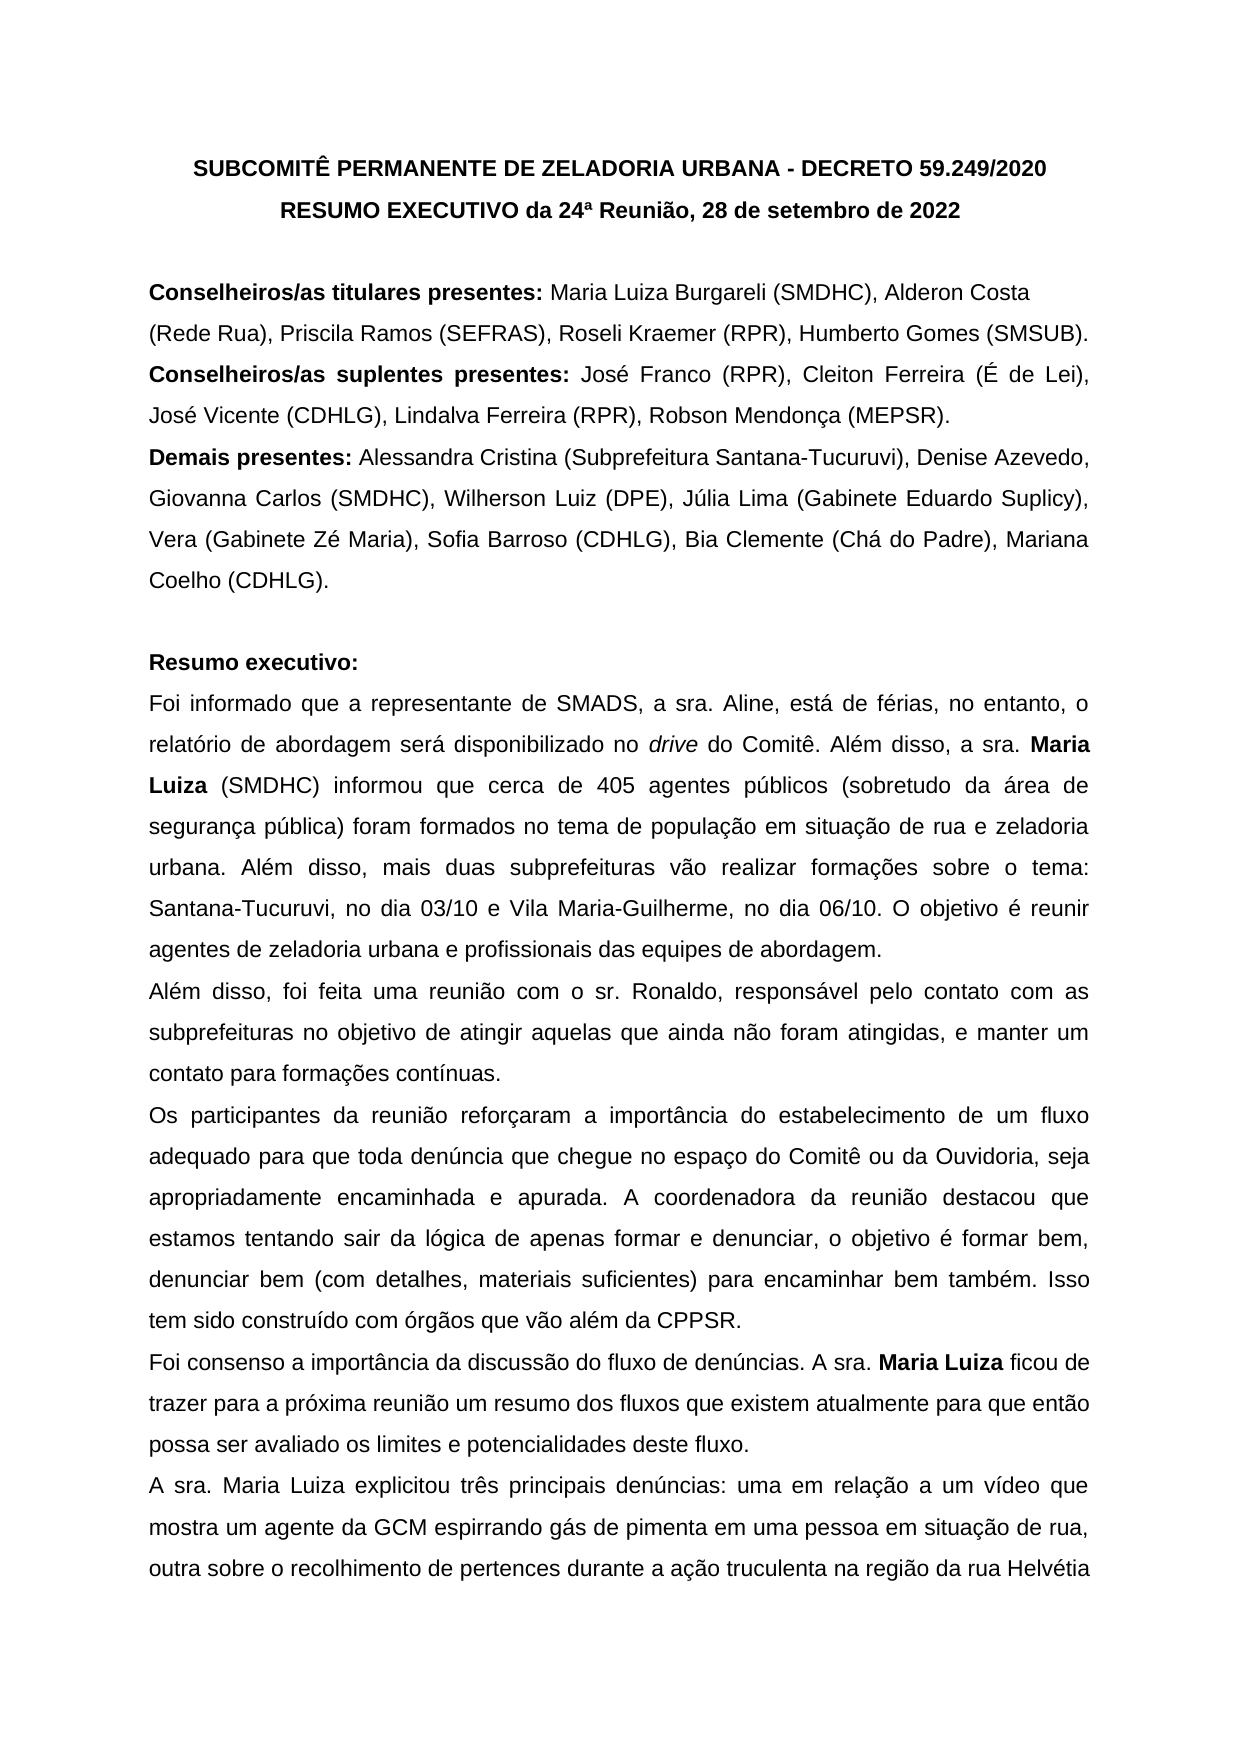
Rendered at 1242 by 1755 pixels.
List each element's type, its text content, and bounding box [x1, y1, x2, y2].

text Conselheiros/as titulares presentes: Maria Luiza Burgareli (SMDHC), Alderon Costa [148, 278, 1090, 305]
text SUBCOMITÊ PERMANENTE DE ZELADORIA URBANA - DECRETO 59.249/2020 RESUMO EXECUTIVO da 24ª Reunião, 28 de setembro de 2022 [150, 155, 1090, 223]
text A sra. Maria Luiza explicitou três principais denúncias: uma em relação a um vídeo que mostra um agente da GCM espirrando gás de pimenta em uma pessoa em situação de rua, outra sobre o recolhimento de pertences durante a ação truculenta na região da rua Helvétia [148, 1472, 1090, 1581]
text Demais presentes: Alessandra Cristina (Subprefeitura Santana-Tucuruvi), Denise Azevedo, Giovanna Carlos (SMDHC), Wilherson Luiz (DPE), Júlia Lima (Gabinete Eduardo Suplicy), Vera (Gabinete Zé Maria), Sofia Barroso (CDHLG), Bia Clemente (Chá do Padre), Mariana Coelho (CDHLG). [148, 444, 1090, 593]
text Foi informado que a representante de SMADS, a sra. Aline, está de férias, no entanto, o relatório de abordagem será disponibilizado no drive do Comitê. Além disso, a sra. Maria Luiza (SMDHC) informou que cerca de 405 agentes públicos (sobretudo da área de segurança pública) foram formados no tema de população em situação de rua e zeladoria urbana. Além disso, mais duas subprefeituras vão realizar formações sobre o tema: Santana-Tucuruvi, no dia 03/10 e Vila Maria-Guilherme, no dia 06/10. O objetivo é reunir agentes de zeladoria urbana e profissionais das equipes de abordagem. [148, 690, 1090, 963]
text Além disso, foi feita uma reunião com o sr. Ronaldo, responsável pelo contato com as subprefeituras no objetivo de atingir aquelas que ainda não foram atingidas, e manter um contato para formações contínuas. [148, 978, 1090, 1087]
text Resumo executivo: [148, 649, 1090, 675]
text (Rede Rua), Priscila Ramos (SEFRAS), Roseli Kraemer (RPR), Humberto Gomes (SMSUB). Conselheiros/as suplentes presentes: José Franco (RPR), Cleiton Ferreira (É de Lei), José Vicente (CDHLG), Lindalva Ferreira (RPR), Robson Mendonça (MEPSR). [148, 320, 1090, 429]
text Foi consenso a importância da discussão do fluxo de denúncias. A sra. Maria Luiza ficou de trazer para a próxima reunião um resumo dos fluxos que existem atualmente para que então possa ser avaliado os limites e potencialidades deste fluxo. [148, 1349, 1090, 1457]
text Os participantes da reunião reforçaram a importância do estabelecimento de um fluxo adequado para que toda denúncia que chegue no espaço do Comitê ou da Ouvidoria, seja apropriadamente encaminhada e apurada. A coordenadora da reunião destacou que estamos tentando sair da lógica de apenas formar e denunciar, o objetivo é formar bem, denunciar bem (com detalhes, materiais suficientes) para encaminhar bem também. Isso tem sido construído com órgãos que vão além da CPPSR. [148, 1102, 1090, 1333]
